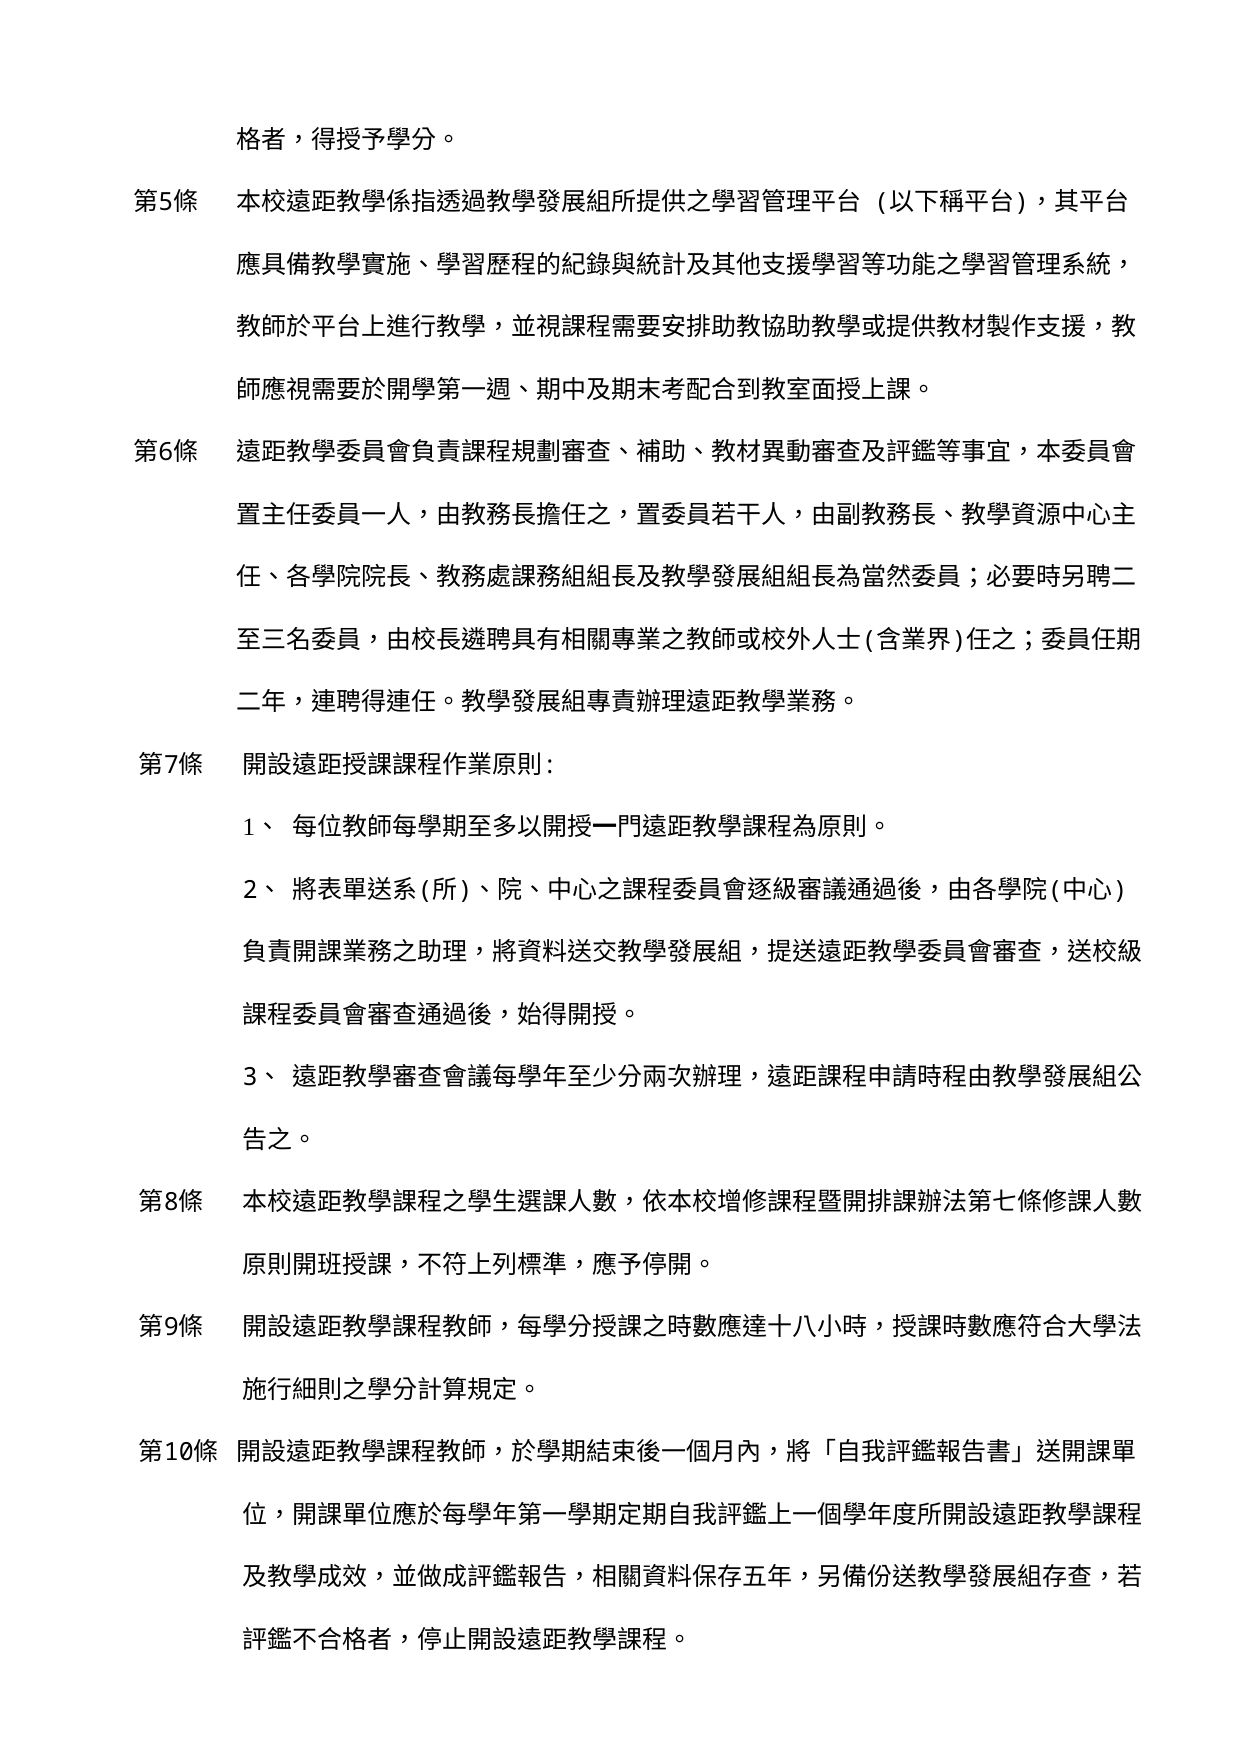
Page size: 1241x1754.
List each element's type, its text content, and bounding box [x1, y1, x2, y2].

list 遠距教學委員會負責課程規劃審查、補助、教材異動審查及評鑑等事宜，本委員會置主任委員一人，由教務長擔任之，置委員若干人，由副教務長、教學資源中心主任、各學院院長、教務處課務組組長及教學發展組組長為當然委員；必要時另聘二至三名委員，由校長遴聘具有相關專業之教師或校外人士(含業界)任之；委員任期二年，連聘得連任。教學發展組專責辦理遠距教學業務。 [133, 408, 1152, 721]
list 本校遠距教學係指透過教學發展組所提供之學習管理平台 (以下稱平台)，其平台應具備教學實施、學習歷程的紀錄與統計及其他支援學習等功能之學習管理系統，教師於平台上進行教學，並視課程需要安排助教協助教學或提供教材製作支援，教師應視需要於開學第一週、期中及期末考配合到教室面授上課。 [133, 158, 1152, 408]
list 本校遠距教學課程之學生選課人數，依本校增修課程暨開排課辦法第七條修課人數原則開班授課，不符上列標準，應予停開。 [139, 1158, 1152, 1283]
list 開設遠距教學課程教師，於學期結束後一個月內，將「自我評鑑報告書」送開課單位，開課單位應於每學年第一學期定期自我評鑑上一個學年度所開設遠距教學課程及教學成效，並做成評鑑報告，相關資料保存五年，另備份送教學發展組存查，若評鑑不合格者，停止開設遠距教學課程。 [139, 1408, 1152, 1658]
list 遠距教學審查會議每學年至少分兩次辦理，遠距課程申請時程由教學發展組公告之。 [242, 1033, 1152, 1158]
list 開設遠距教學課程教師，每學分授課之時數應達十八小時，授課時數應符合大學法施行細則之學分計算規定。 [139, 1283, 1152, 1408]
list 格者，得授予學分。 [133, 96, 1152, 158]
list 將表單送系(所)、院、中心之課程委員會逐級審議通過後，由各學院(中心)負責開課業務之助理，將資料送交教學發展組，提送遠距教學委員會審查，送校級課程委員會審查通過後，始得開授。 [242, 846, 1152, 1033]
list 每位教師每學期至多以開授一門遠距教學課程為原則。 [242, 783, 1152, 846]
list 開設遠距授課課程作業原則: [139, 721, 1152, 783]
